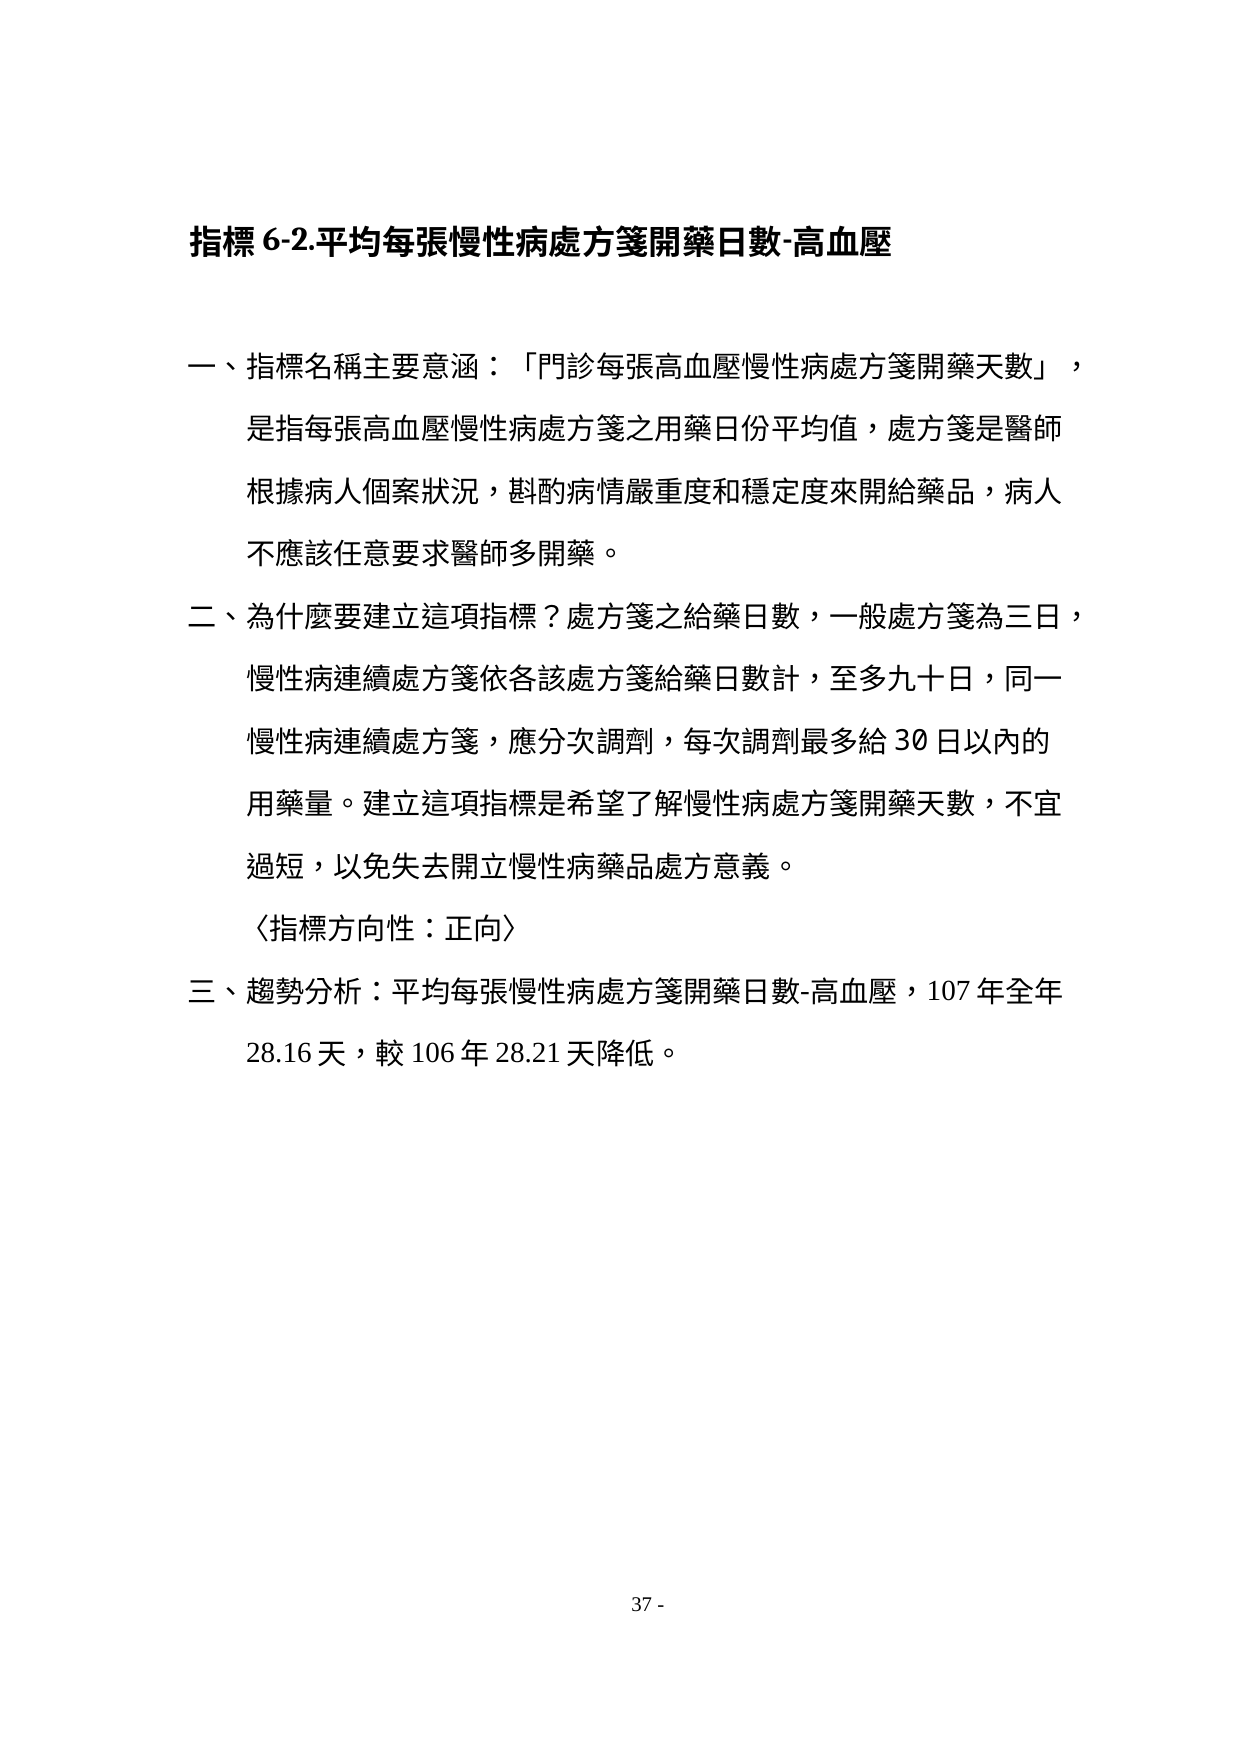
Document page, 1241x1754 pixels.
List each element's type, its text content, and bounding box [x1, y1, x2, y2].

text 三、趨勢分析：平均每張慢性病處方箋開藥日數-高血壓，107年全年28.16天，較106年28.21天降低。 [187, 948, 1078, 1073]
text 〈指標方向性：正向〉 [187, 885, 1078, 948]
text 一、指標名稱主要意涵：「門診每張高血壓慢性病處方箋開藥天數」，是指每張高血壓慢性病處方箋之用藥日份平均值，處方箋是醫師根據病人個案狀況，斟酌病情嚴重度和穩定度來開給藥品，病人不應該任意要求醫師多開藥。 [187, 323, 1078, 573]
text 二、為什麼要建立這項指標？處方箋之給藥日數，一般處方箋為三日，慢性病連續處方箋依各該處方箋給藥日數計，至多九十日，同一慢性病連續處方箋，應分次調劑，每次調劑最多給30日以內的用藥量。建立這項指標是希望了解慢性病處方箋開藥天數，不宜過短，以免失去開立慢性病藥品處方意義。 [187, 573, 1078, 885]
table_header 指標6-2.平均每張慢性病處方箋開藥日數-高血壓 [188, 135, 910, 267]
